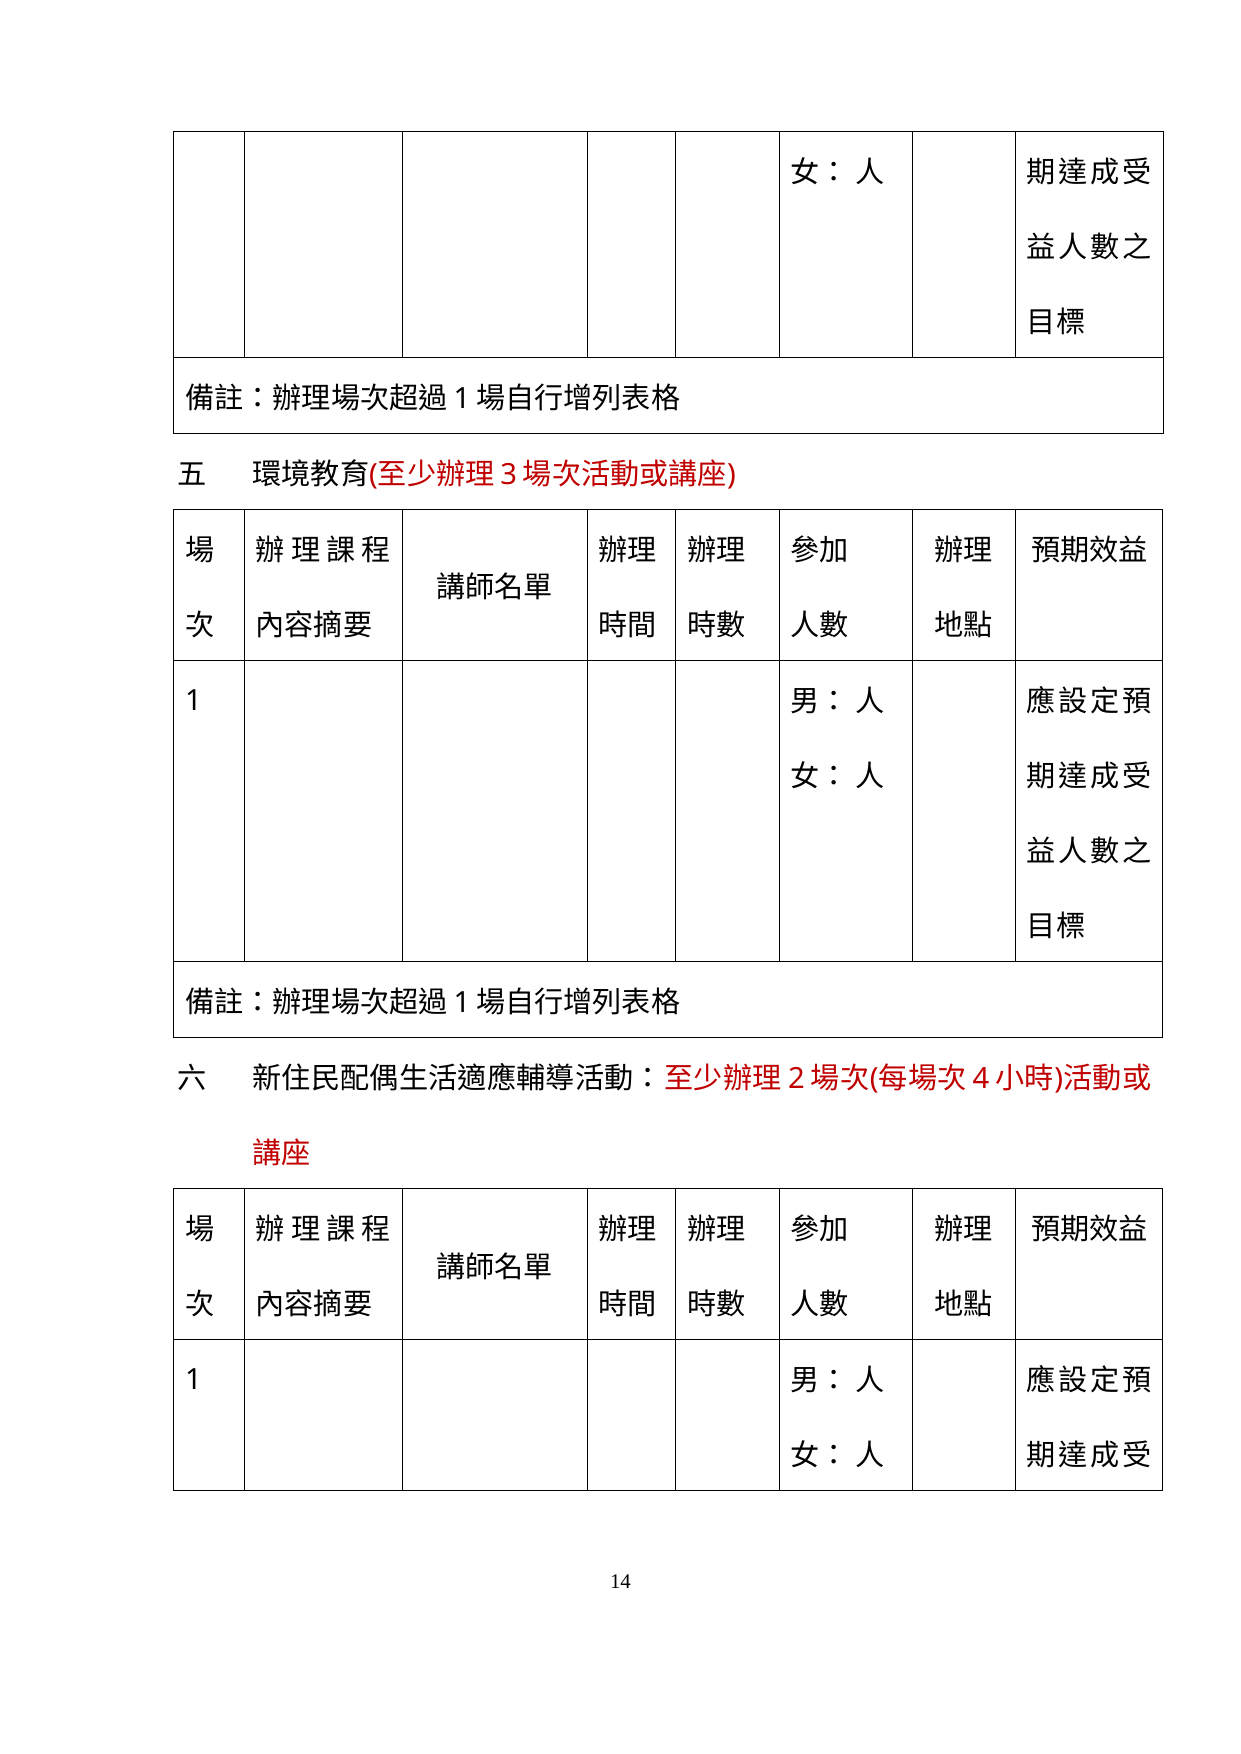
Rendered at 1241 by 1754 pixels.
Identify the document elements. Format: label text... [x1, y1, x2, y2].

table_header 預期效益 [1016, 1189, 1162, 1339]
table_header 辦理 地點 [913, 510, 1015, 660]
table_cell [403, 661, 587, 961]
table_cell [174, 132, 244, 357]
table_cell 期達成受益人數之目標 [1016, 132, 1163, 357]
table_header 講師名單 [403, 1189, 587, 1339]
table_cell 女： 人 [780, 132, 912, 357]
table_cell [588, 132, 675, 357]
table_cell [403, 1340, 587, 1490]
table_header 場 次 [174, 1189, 244, 1339]
table_cell 1 [174, 1340, 244, 1490]
table_cell [245, 661, 402, 961]
table_cell [676, 1340, 779, 1490]
table_cell 應設定預期達成受 [1016, 1340, 1162, 1490]
table_header 辦理課程內容摘要 [245, 510, 402, 660]
list 新住民配偶生活適應輔導活動：至少辦理2場次(每場次4小時)活動或講座 [177, 1038, 1152, 1188]
table_cell 備註：辦理場次超過1場自行增列表格 [174, 358, 1163, 433]
table_cell [403, 132, 587, 357]
list 環境教育(至少辦理3場次活動或講座) [177, 434, 1152, 509]
table_header 辦理 時間 [588, 510, 675, 660]
table_header 辦理 時數 [676, 1189, 779, 1339]
table_header 辦理課程內容摘要 [245, 1189, 402, 1339]
table_cell [588, 661, 675, 961]
table_header 場 次 [174, 510, 244, 660]
table_cell 1 [174, 661, 244, 961]
table_cell [245, 132, 402, 357]
table_header 辦理 地點 [913, 1189, 1015, 1339]
table_header 講師名單 [403, 510, 587, 660]
table_cell [676, 661, 779, 961]
table_cell [676, 132, 779, 357]
table_cell 男： 人 女： 人 [780, 661, 912, 961]
table_header 預期效益 [1016, 510, 1162, 660]
table_cell 男： 人 女： 人 [780, 1340, 912, 1490]
table_cell 備註：辦理場次超過1場自行增列表格 [174, 962, 1162, 1037]
table_cell [913, 132, 1015, 357]
table_header 辦理 時數 [676, 510, 779, 660]
table_cell [588, 1340, 675, 1490]
table_header 參加 人數 [780, 510, 912, 660]
table_cell [913, 1340, 1015, 1490]
table_header 參加 人數 [780, 1189, 912, 1339]
table_cell [913, 661, 1015, 961]
table_cell [245, 1340, 402, 1490]
table_cell 應設定預期達成受益人數之目標 [1016, 661, 1162, 961]
table_header 辦理 時間 [588, 1189, 675, 1339]
